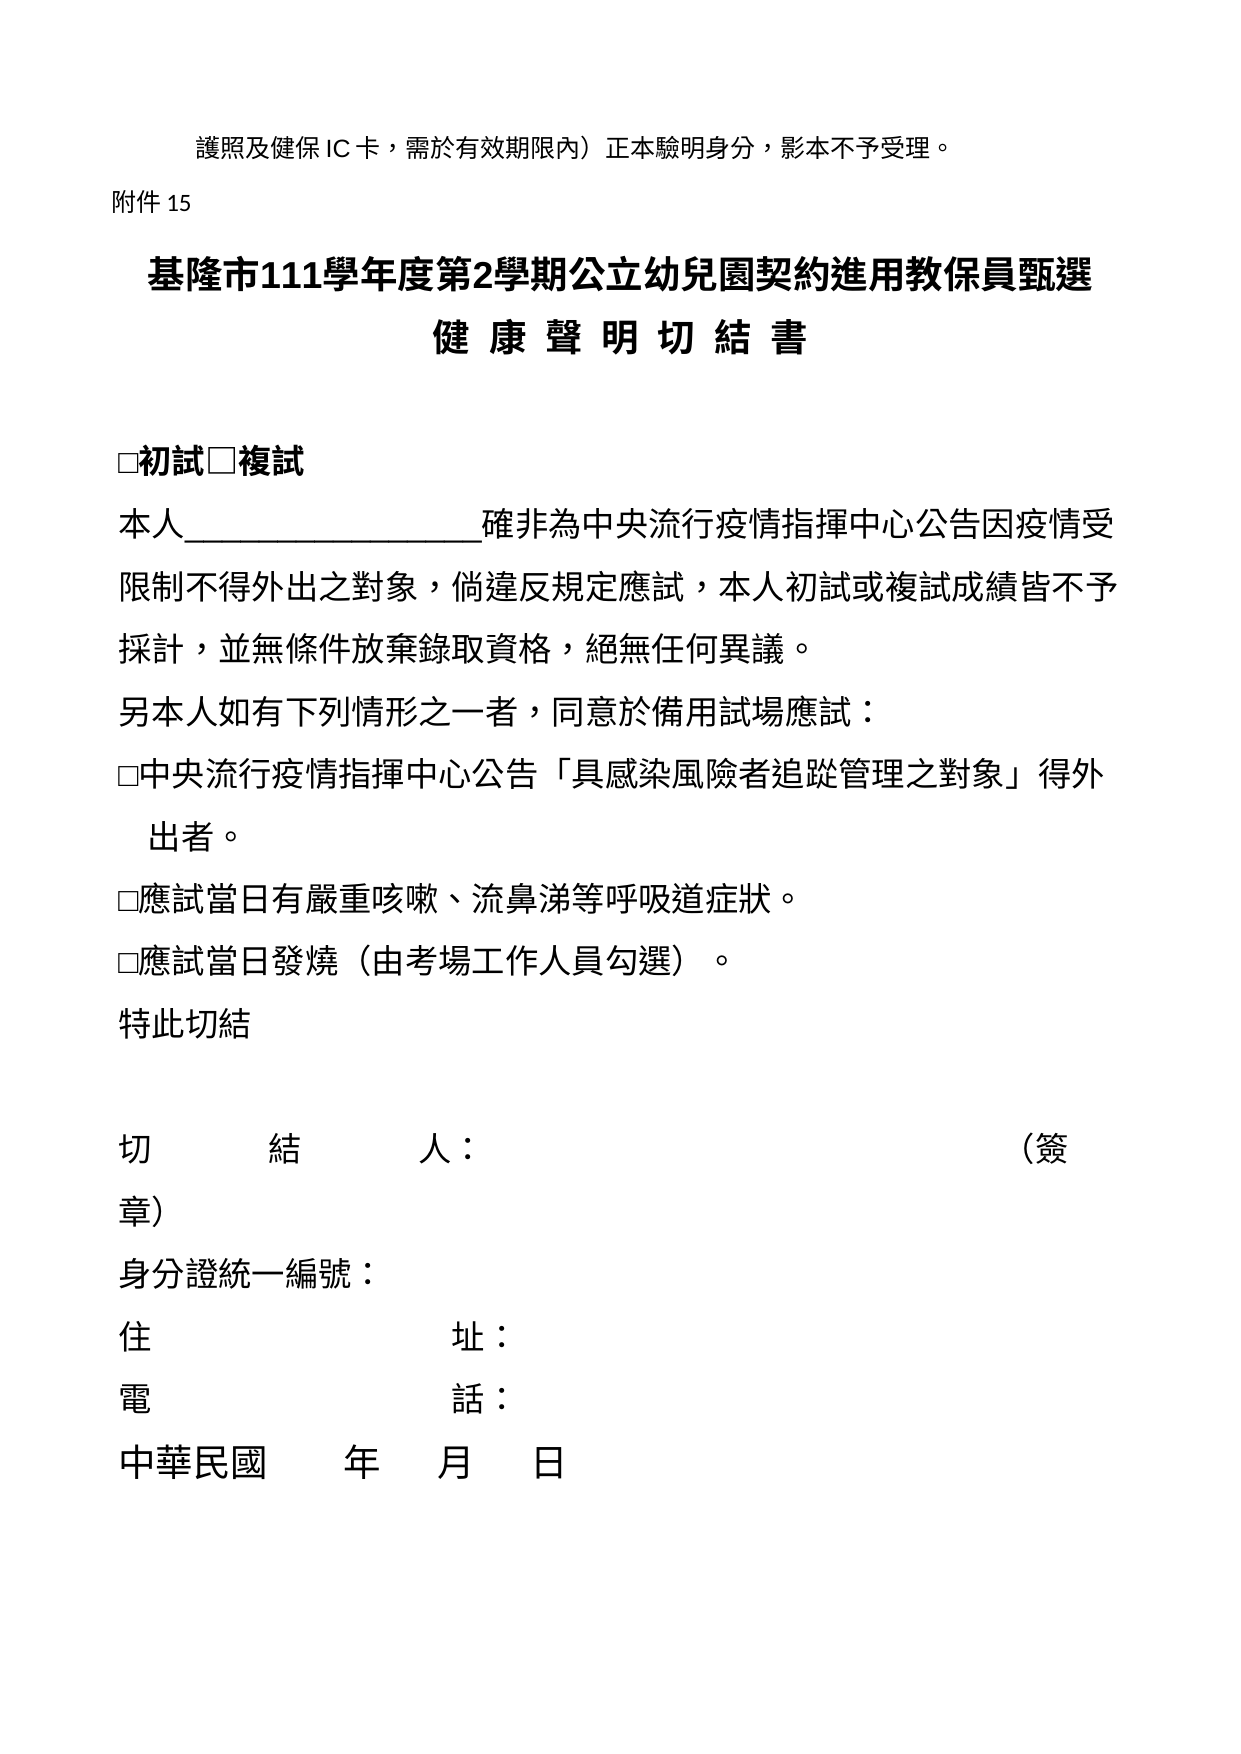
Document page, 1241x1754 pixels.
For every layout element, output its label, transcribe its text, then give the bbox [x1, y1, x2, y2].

text □初試□複試 [118, 418, 1122, 480]
text 中華民國 年 月 日 [118, 1418, 1122, 1480]
text 特此切結 [118, 980, 1122, 1043]
text 電 話： [118, 1355, 1122, 1418]
text 健 康 聲 明 切 結 書 [118, 293, 1122, 355]
text □應試當日有嚴重咳嗽、流鼻涕等呼吸道症狀。 [118, 855, 1122, 918]
text 附註：請受託人攜帶本人及委託人雙方之國民身分證（或貼有照片之身分證明文件，如駕照、護照及健保IC卡，需於有效期限內）正本驗明身分，影本不予受理。 [118, 105, 1122, 168]
text 切 結 人： （簽章） [118, 1105, 1122, 1230]
text 本人________________確非為中央流行疫情指揮中心公告因疫情受限制不得外出之對象，倘違反規定應試，本人初試或複試成績皆不予採計，並無條件放棄錄取資格，絕無任何異議。 [118, 480, 1122, 668]
text 住 址： [118, 1293, 1122, 1355]
text [96, 175, 248, 228]
text 身分證統一編號： [118, 1230, 1122, 1293]
text 另本人如有下列情形之一者，同意於備用試場應試： [118, 668, 1122, 730]
text 基隆市111學年度第2學期公立幼兒園契約進用教保員甄選 [118, 230, 1122, 293]
text □中央流行疫情指揮中心公告「具感染風險者追踨管理之對象」得外出者。 [118, 730, 1122, 855]
text 附件15 [111, 183, 233, 219]
text □應試當日發燒（由考場工作人員勾選）。 [118, 918, 1122, 980]
